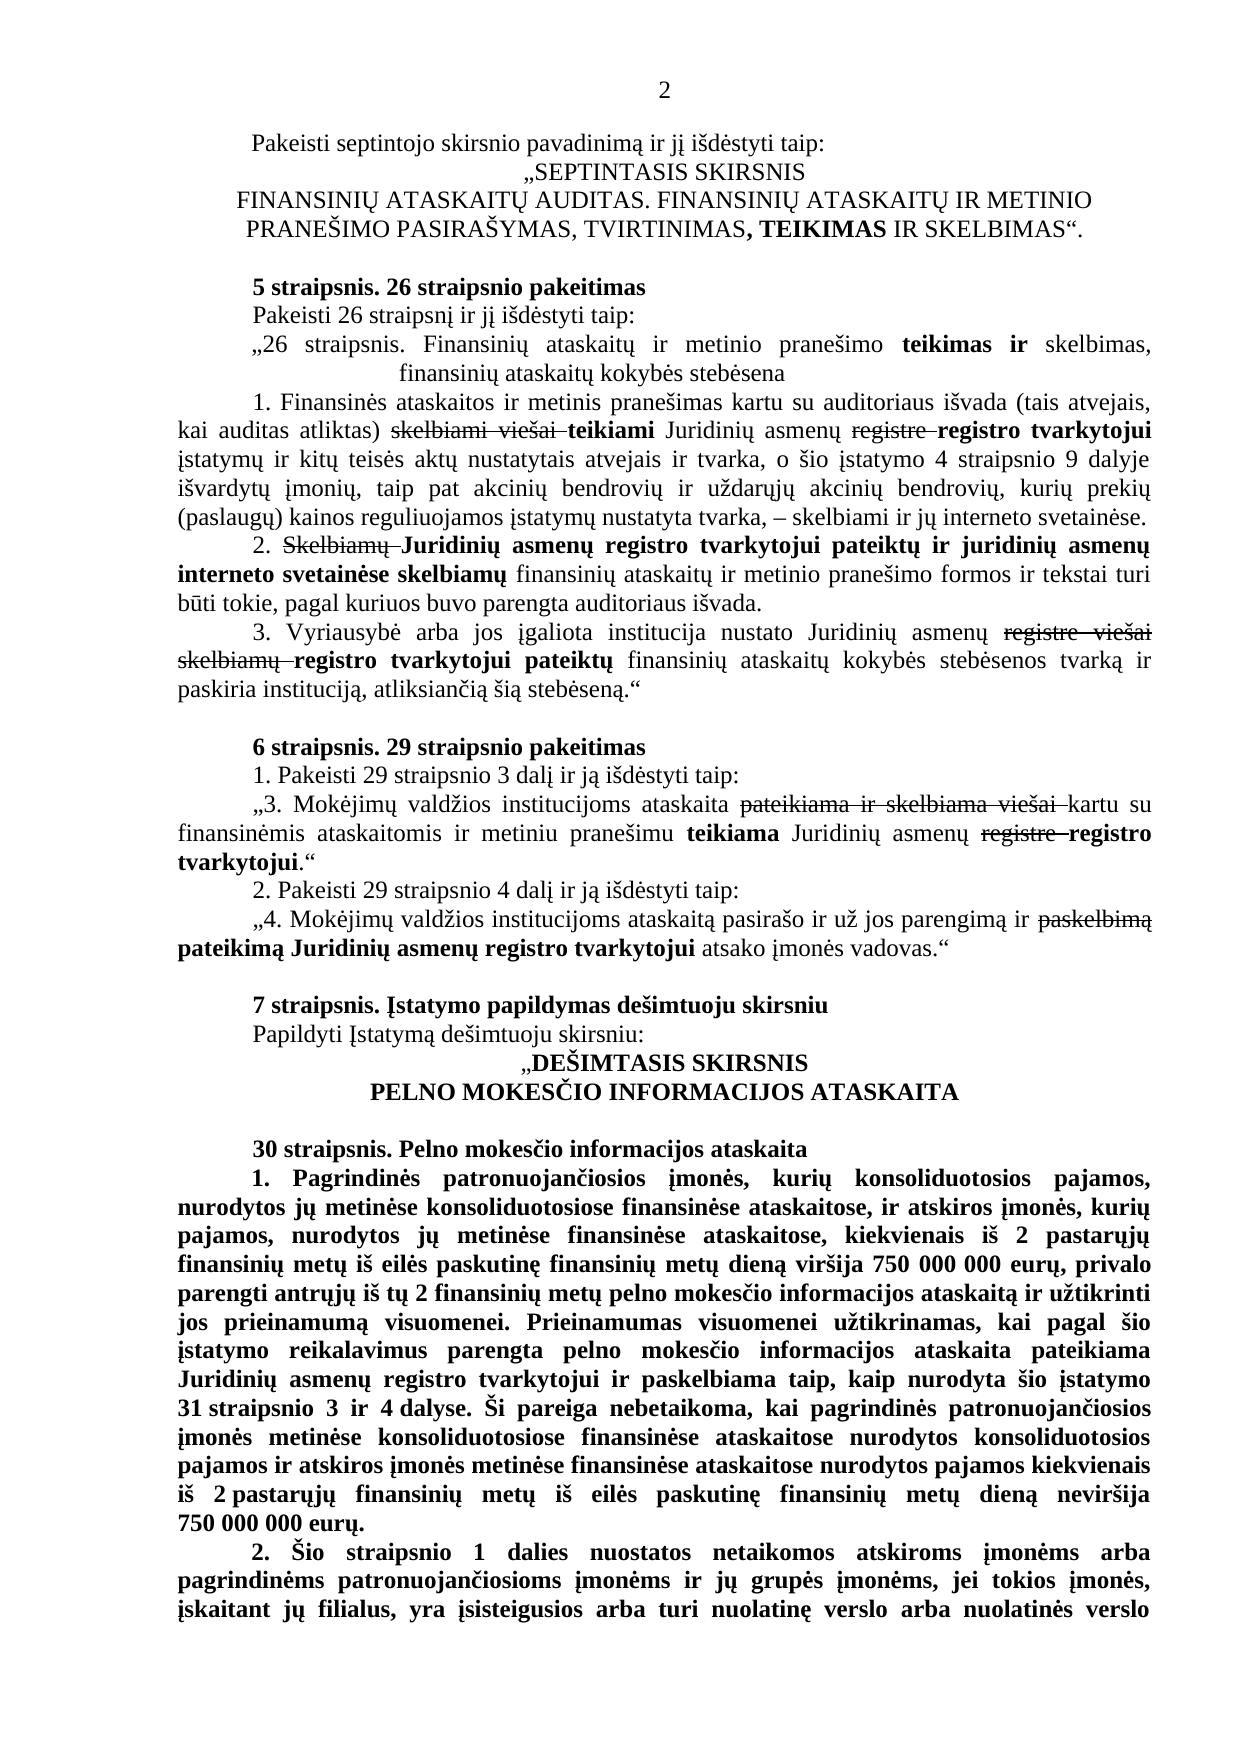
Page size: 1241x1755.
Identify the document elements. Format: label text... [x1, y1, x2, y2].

text „3. Mokėjimų valdžios institucijoms ataskaita pateikiama ir skelbiama viešai kartu su finansinėmis ataskaitomis ir metiniu pranešimu teikiama Juridinių asmenų registre registro tvarkytojui.“ [177, 789, 1152, 875]
text 2. Šio straipsnio 1 dalies nuostatos netaikomos atskiroms įmonėms arba pagrindinėms patronuojančiosioms įmonėms ir jų grupės įmonėms, jei tokios įmonės, įskaitant jų filialus, yra įsisteigusios arba turi nuolatinę verslo arba nuolatinės verslo [177, 1537, 1152, 1623]
text 30 straipsnis. Pelno mokesčio informacijos ataskaita [177, 1134, 1152, 1163]
text 5 straipsnis. 26 straipsnio pakeitimas [177, 272, 1152, 300]
text 2. Pakeisti 29 straipsnio 4 dalį ir ją išdėstyti taip: [177, 875, 1152, 904]
text PELNO MOKESČIO INFORMACIJOS ATASKAITA [177, 1077, 1152, 1105]
text 3. Vyriausybė arba jos įgaliota institucija nustato Juridinių asmenų registre viešai skelbiamų registro tvarkytojui pateiktų finansinių ataskaitų kokybės stebėsenos tvarką ir paskiria instituciją, atliksiančią šią stebėseną.“ [177, 617, 1152, 703]
text FINANSINIŲ ATASKAITŲ AUDITAS. FINANSINIŲ ATASKAITŲ IR METINIO PRANEŠIMO PASIRAŠYMAS, TVIRTINIMAS, TEIKIMAS IR SKELBIMAS“. [177, 185, 1152, 243]
text 2. Skelbiamų Juridinių asmenų registro tvarkytojui pateiktų ir juridinių asmenų interneto svetainėse skelbiamų finansinių ataskaitų ir metinio pranešimo formos ir tekstai turi būti tokie, pagal kuriuos buvo parengta auditoriaus išvada. [177, 530, 1152, 617]
text „SEPTINTASIS SKIRSNIS [177, 157, 1152, 185]
text Pakeisti septintojo skirsnio pavadinimą ir jį išdėstyti taip: [177, 128, 1152, 157]
text Pakeisti 26 straipsnį ir jį išdėstyti taip: [177, 300, 1152, 329]
text 1. Pagrindinės patronuojančiosios įmonės, kurių konsoliduotosios pajamos, nurodytos jų metinėse konsoliduotosiose finansinėse ataskaitose, ir atskiros įmonės, kurių pajamos, nurodytos jų metinėse finansinėse ataskaitose, kiekvienais iš 2 pastarųjų finansinių metų iš eilės paskutinę finansinių metų dieną viršija 750 000 000 eurų, privalo parengti antrųjų iš tų 2 finansinių metų pelno mokesčio informacijos ataskaitą ir užtikrinti jos prieinamumą visuomenei. Prieinamumas visuomenei užtikrinamas, kai pagal šio įstatymo reikalavimus parengta pelno mokesčio informacijos ataskaita pateikiama Juridinių asmenų registro tvarkytojui ir paskelbiama taip, kaip nurodyta šio įstatymo 31 straipsnio 3 ir 4 dalyse. Ši pareiga nebetaikoma, kai pagrindinės patronuojančiosios įmonės metinėse konsoliduotosiose finansinėse ataskaitose nurodytos konsoliduotosios pajamos ir atskiros įmonės metinėse finansinėse ataskaitose nurodytos pajamos kiekvienais iš 2 pastarųjų finansinių metų iš eilės paskutinę finansinių metų dieną neviršija 750 000 000 eurų. [177, 1163, 1152, 1537]
text 7 straipsnis. Įstatymo papildymas dešimtuoju skirsniu [177, 990, 1152, 1019]
text Papildyti Įstatymą dešimtuoju skirsniu: [177, 1019, 1152, 1048]
text 1. Pakeisti 29 straipsnio 3 dalį ir ją išdėstyti taip: [177, 760, 1152, 789]
text 1. Finansinės ataskaitos ir metinis pranešimas kartu su auditoriaus išvada (tais atvejais, kai auditas atliktas) skelbiami viešai teikiami Juridinių asmenų registre registro tvarkytojui įstatymų ir kitų teisės aktų nustatytais atvejais ir tvarka, o šio įstatymo 4 straipsnio 9 dalyje išvardytų įmonių, taip pat akcinių bendrovių ir uždarųjų akcinių bendrovių, kurių prekių (paslaugų) kainos reguliuojamos įstatymų nustatyta tvarka, – skelbiami ir jų interneto svetainėse. [177, 387, 1152, 530]
text 6 straipsnis. 29 straipsnio pakeitimas [177, 732, 1152, 760]
text „DEŠIMTASIS SKIRSNIS [177, 1048, 1152, 1077]
text „4. Mokėjimų valdžios institucijoms ataskaitą pasirašo ir už jos parengimą ir paskelbimą pateikimą Juridinių asmenų registro tvarkytojui atsako įmonės vadovas.“ [177, 904, 1152, 962]
text „26 straipsnis. Finansinių ataskaitų ir metinio pranešimo teikimas ir skelbimas, finansinių ataskaitų kokybės stebėsena [251, 329, 1152, 387]
